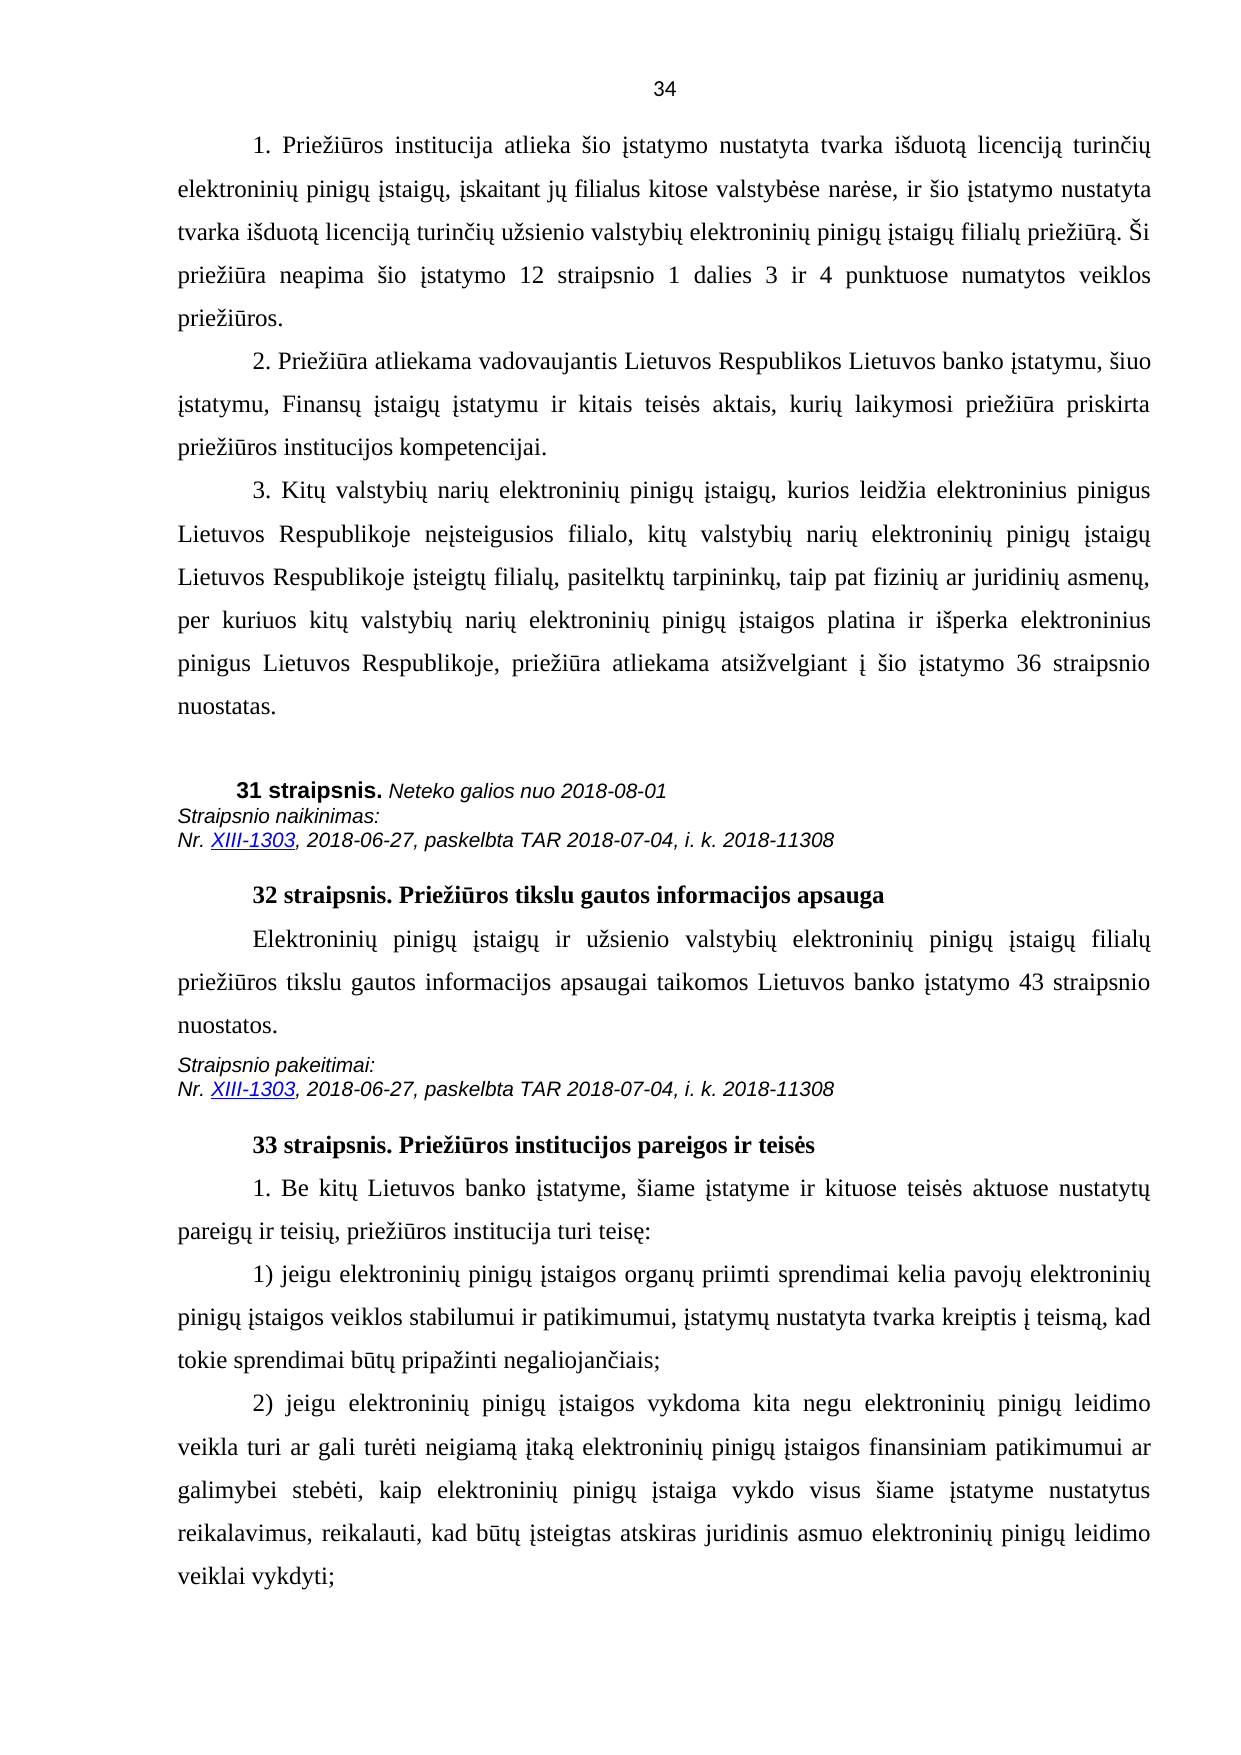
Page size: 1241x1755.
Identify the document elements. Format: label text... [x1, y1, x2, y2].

text 1. Be kitų Lietuvos banko įstatyme, šiame įstatyme ir kituose teisės aktuose nustatytų pareigų ir teisių, priežiūros institucija turi teisę: [177, 1173, 1152, 1245]
text Straipsnio pakeitimai: [177, 1053, 1152, 1077]
text Nr. XIII-1303, 2018-06-27, paskelbta TAR 2018-07-04, i. k. 2018-11308 [177, 1077, 1152, 1101]
text 2. Priežiūra atliekama vadovaujantis Lietuvos Respublikos Lietuvos banko įstatymu, šiuo įstatymu, Finansų įstaigų įstatymu ir kitais teisės aktais, kurių laikymosi priežiūra priskirta priežiūros institucijos kompetencijai. [177, 346, 1152, 461]
text 33 straipsnis. Priežiūros institucijos pareigos ir teisės [177, 1130, 1152, 1158]
text 1. Priežiūros institucija atlieka šio įstatymo nustatyta tvarka išduotą licenciją turinčių elektroninių pinigų įstaigų, įskaitant jų filialus kitose valstybėse narėse, ir šio įstatymo nustatyta tvarka išduotą licenciją turinčių užsienio valstybių elektroninių pinigų įstaigų filialų priežiūrą. Ši priežiūra neapima šio įstatymo 12 straipsnio 1 dalies 3 ir 4 punktuose numatytos veiklos priežiūros. [177, 131, 1152, 332]
text 2) jeigu elektroninių pinigų įstaigos vykdoma kita negu elektroninių pinigų leidimo veikla turi ar gali turėti neigiamą įtaką elektroninių pinigų įstaigos finansiniam patikimumui ar galimybei stebėti, kaip elektroninių pinigų įstaiga vykdo visus šiame įstatyme nustatytus reikalavimus, reikalauti, kad būtų įsteigtas atskiras juridinis asmuo elektroninių pinigų leidimo veiklai vykdyti; [177, 1388, 1152, 1590]
text 32 straipsnis. Priežiūros tikslu gautos informacijos apsauga [177, 881, 1152, 909]
text Elektroninių pinigų įstaigų ir užsienio valstybių elektroninių pinigų įstaigų filialų priežiūros tikslu gautos informacijos apsaugai taikomos Lietuvos banko įstatymo 43 straipsnio nuostatos. [177, 924, 1152, 1039]
text Nr. XIII-1303, 2018-06-27, paskelbta TAR 2018-07-04, i. k. 2018-11308 [177, 828, 1152, 852]
text Straipsnio naikinimas: [177, 804, 1152, 828]
text 3. Kitų valstybių narių elektroninių pinigų įstaigų, kurios leidžia elektroninius pinigus Lietuvos Respublikoje neįsteigusios filialo, kitų valstybių narių elektroninių pinigų įstaigų Lietuvos Respublikoje įsteigtų filialų, pasitelktų tarpininkų, taip pat fizinių ar juridinių asmenų, per kuriuos kitų valstybių narių elektroninių pinigų įstaigos platina ir išperka elektroninius pinigus Lietuvos Respublikoje, priežiūra atliekama atsižvelgiant į šio įstatymo 36 straipsnio nuostatas. [177, 476, 1152, 720]
text 1) jeigu elektroninių pinigų įstaigos organų priimti sprendimai kelia pavojų elektroninių pinigų įstaigos veiklos stabilumui ir patikimumui, įstatymų nustatyta tvarka kreiptis į teismą, kad tokie sprendimai būtų pripažinti negaliojančiais; [177, 1259, 1152, 1374]
text 31 straipsnis. Neteko galios nuo 2018-08-01 [177, 777, 1152, 804]
